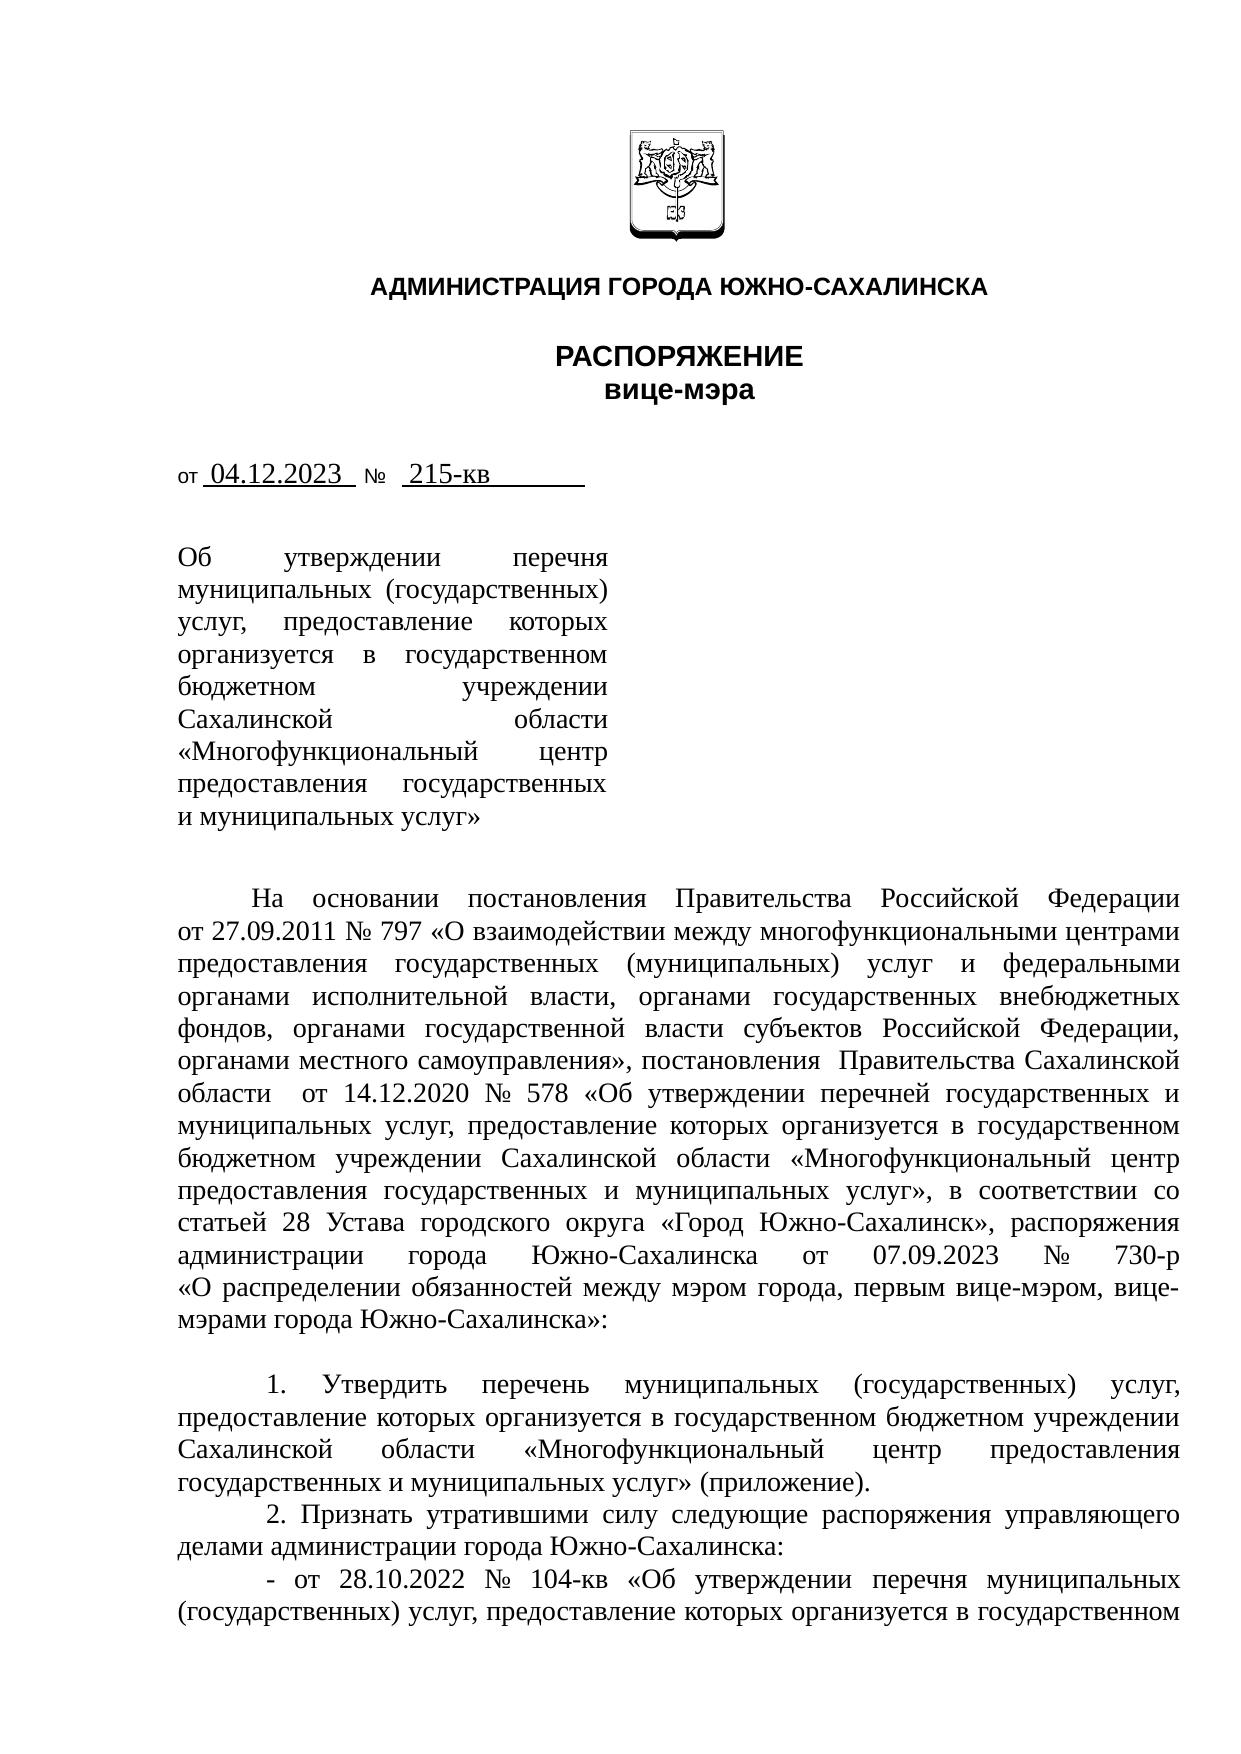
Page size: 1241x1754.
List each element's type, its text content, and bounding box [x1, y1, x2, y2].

text На основании постановления Правительства Российской Федерации от 27.09.2011 № 797 «О взаимодействии между многофункциональными центрами предоставления государственных (муниципальных) услуг и федеральными органами исполнительной власти, органами государственных внебюджетных фондов, органами государственной власти субъектов Российской Федерации, органами местного самоуправления», постановления Правительства Сахалинской области от 14.12.2020 № 578 «Об утверждении перечней государственных и муниципальных услуг, предоставление которых организуется в государственном бюджетном учреждении Сахалинской области «Многофункциональный центр предоставления государственных и муниципальных услуг», в соответствии со статьей 28 Устава городского округа «Город Южно-Сахалинск», распоряжения администрации города Южно-Сахалинска от 07.09.2023 № 730-р «О распределении обязанностей между мэром города, первым вице-мэром, вице-мэрами города Южно-Сахалинска»: [177, 881, 1181, 1335]
text и муниципальных услуг» [177, 799, 608, 831]
text вице-мэра [177, 372, 1181, 406]
text Об утверждении перечня муниципальных (государственных) услуг, предоставление которых организуется в государственном бюджетном учреждении Сахалинской области «Многофункциональный центр предоставления государственных [177, 540, 608, 799]
text РАСПОРЯЖЕНИЕ [177, 339, 1181, 372]
text - от 28.10.2022 № 104-кв «Об утверждении перечня муниципальных (государственных) услуг, предоставление которых организуется в государственном [177, 1562, 1181, 1627]
text 2. Признать утратившими силу следующие распоряжения управляющего делами администрации города Южно-Сахалинска: [177, 1497, 1181, 1562]
text от 04.12.2023 № 215-кв [177, 456, 1181, 489]
text АДМИНИСТРАЦИЯ ГОРОДА ЮЖНО-САХАЛИНСКА [177, 272, 1181, 301]
text 1. Утвердить перечень муниципальных (государственных) услуг, предоставление которых организуется в государственном бюджетном учреждении Сахалинской области «Многофункциональный центр предоставления государственных и муниципальных услуг» (приложение). [177, 1367, 1181, 1497]
